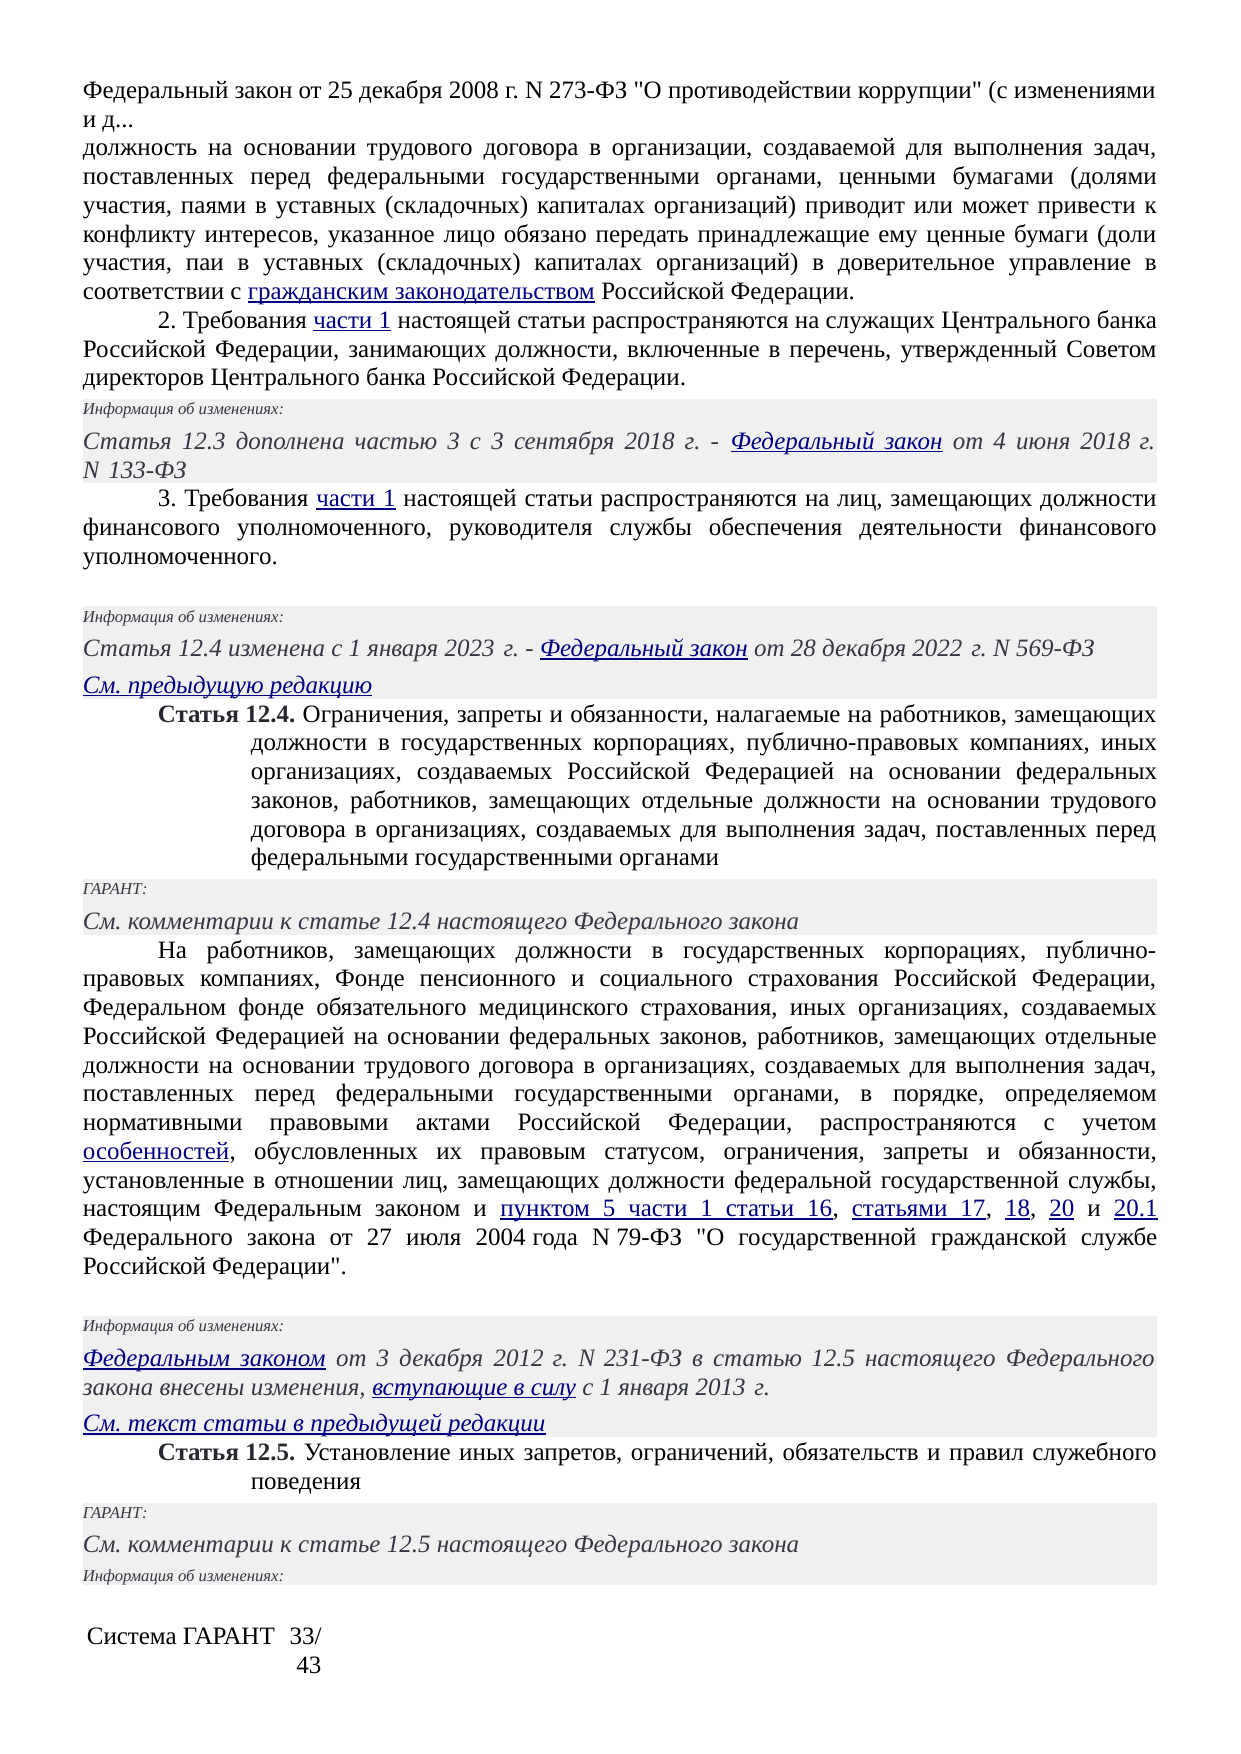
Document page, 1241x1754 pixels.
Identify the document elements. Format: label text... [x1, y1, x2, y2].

text См. комментарии к статье 12.4 настоящего Федерального закона [802, 906, 1157, 935]
text Статья 12.3 дополнена частью 3 с 3 сентября 2018 г. - Федеральный закон от 4 июня 2018 г. N 133-ФЗ [189, 452, 1157, 483]
text 2. Требования части 1 настоящей статьи распространяются на служащих Центрального банка Российской Федерации, занимающих должности, включенные в перечень, утвержденный Советом директоров Центрального банка Российской Федерации. [83, 305, 1157, 391]
text Статья 12.5. Установление иных запретов, ограничений, обязательств и правил служебного поведения [158, 1437, 1157, 1495]
text Информация об изменениях: [286, 606, 1157, 626]
text См. текст статьи в предыдущей редакции [83, 1408, 1157, 1437]
text См. комментарии к статье 12.5 настоящего Федерального закона [83, 1529, 1157, 1558]
text На работников, замещающих должности в государственных корпорациях, публично-правовых компаниях, Фонде пенсионного и социального страхования Российской Федерации, Федеральном фонде обязательного медицинского страхования, иных организациях, создаваемых Российской Федерацией на основании федеральных законов, работников, замещающих отдельные должности на основании трудового договора в организациях, создаваемых для выполнения задач, поставленных перед федеральными государственными органами, в порядке, определяемом нормативными правовыми актами Российской Федерации, распространяются с учетом особенностей, обусловленных их правовым статусом, ограничения, запреты и обязанности, установленные в отношении лиц, замещающих должности федеральной государственной службы, настоящим Федеральным законом и пунктом 5 части 1 статьи 16, статьями 17, 18, 20 и 20.1 Федерального закона от 27 июля 2004 года N 79-ФЗ "О государственной гражданской службе Российской Федерации". [83, 935, 1157, 1280]
text 3. Требования части 1 настоящей статьи распространяются на лиц, замещающих должности финансового уполномоченного, руководителя службы обеспечения деятельности финансового уполномоченного. [83, 483, 1157, 570]
text должность на основании трудового договора в организации, создаваемой для выполнения задач, поставленных перед федеральными государственными органами, ценными бумагами (долями участия, паями в уставных (складочных) капиталах организаций) приводит или может привести к конфликту интересов, указанное лицо обязано передать принадлежащие ему ценные бумаги (доли участия, паи в уставных (складочных) капиталах организаций) в доверительное управление в соответствии с гражданским законодательством Российской Федерации. [83, 132, 1157, 305]
text Информация об изменениях: [286, 1566, 1157, 1585]
text ГАРАНТ: [149, 1503, 1157, 1522]
text ГАРАНТ: [149, 879, 1157, 898]
text Федеральным законом от 3 декабря 2012 г. N 231-ФЗ в статью 12.5 настоящего Федерального закона внесены изменения, вступающие в силу с 1 января 2013 г. [772, 1372, 1157, 1401]
text Статья 12.4. Ограничения, запреты и обязанности, налагаемые на работников, замещающих должности в государственных корпорациях, публично-правовых компаниях, иных организациях, создаваемых Российской Федерацией на основании федеральных законов, работников, замещающих отдельные должности на основании трудового договора в организациях, создаваемых для выполнения задач, поставленных перед федеральными государственными органами [158, 699, 1157, 871]
text Информация об изменениях: [286, 1316, 1157, 1335]
text Информация об изменениях: [286, 399, 1157, 418]
text См. предыдущую редакцию [374, 670, 1157, 699]
